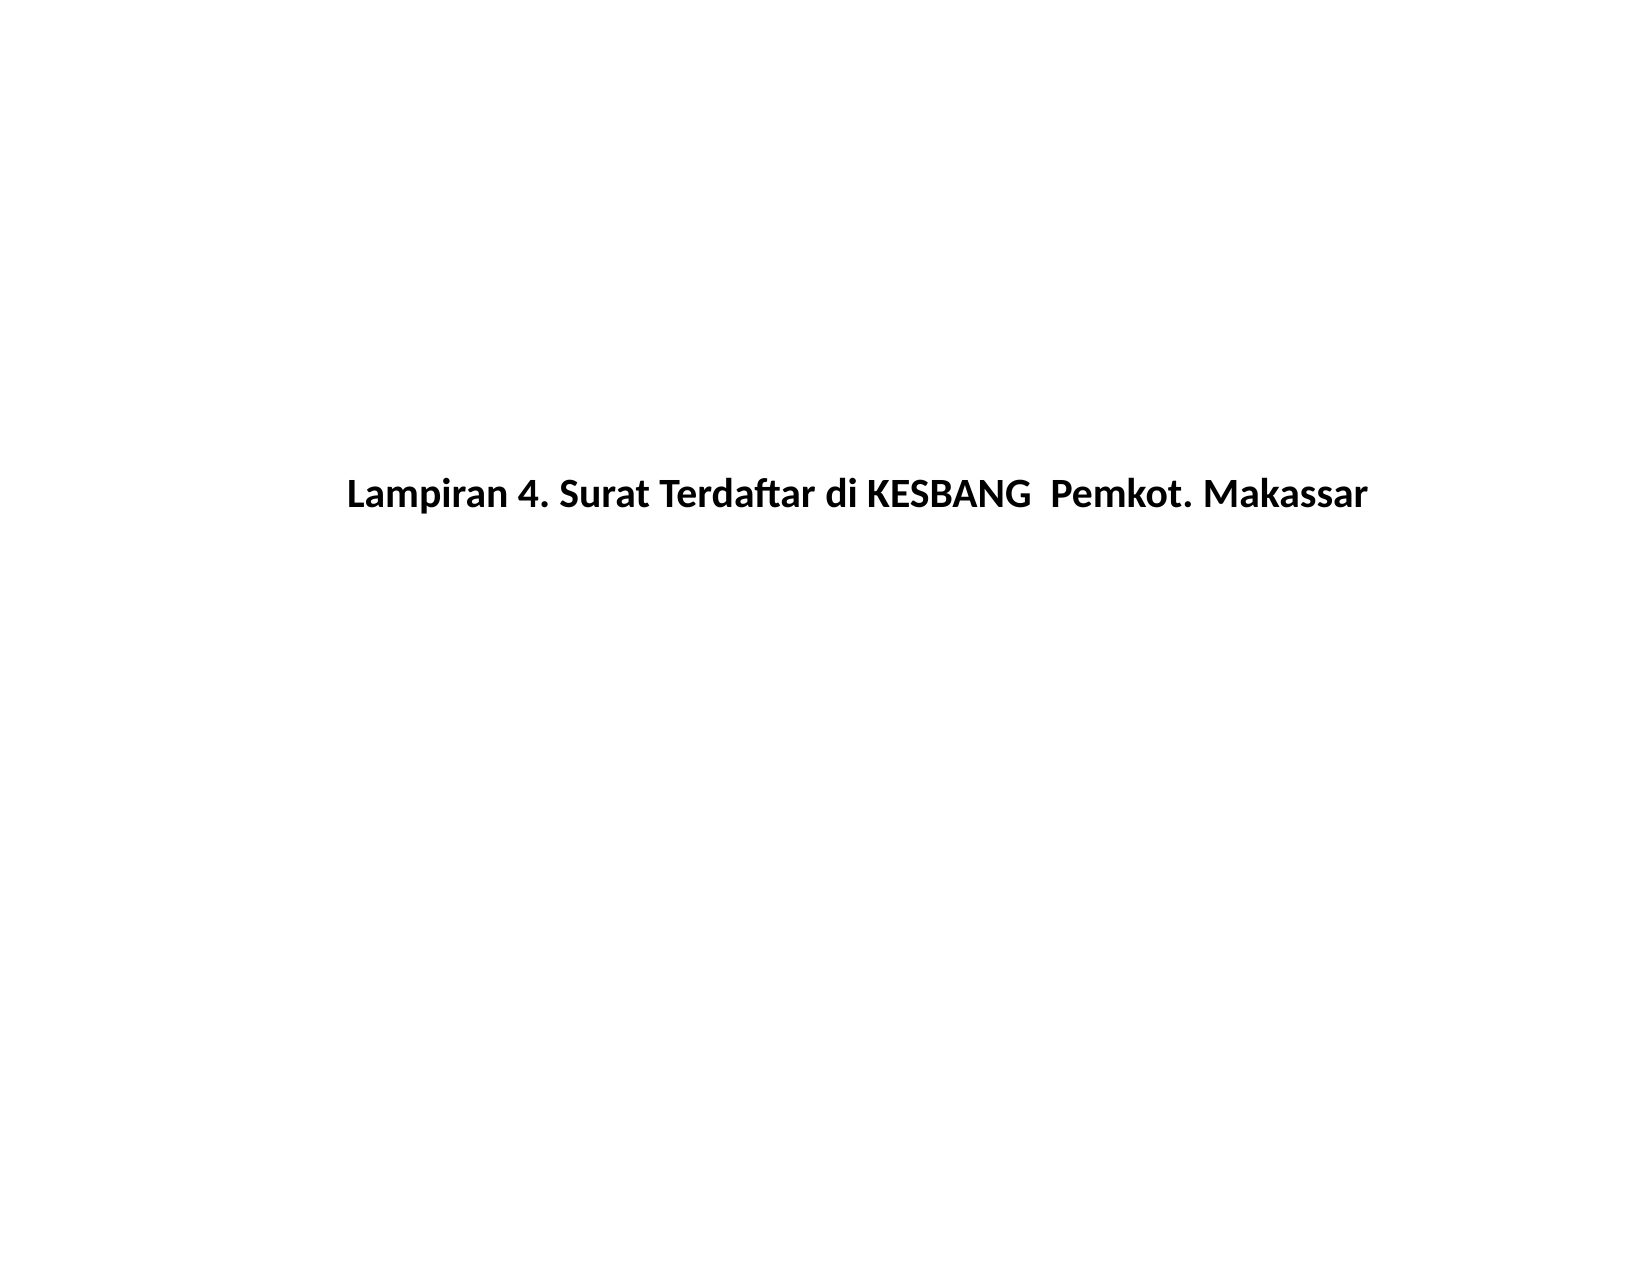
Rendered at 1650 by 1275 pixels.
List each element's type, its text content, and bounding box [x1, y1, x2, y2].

text Lampiran 4. Surat Terdaftar di KESBANG Pemkot. Makassar [216, 467, 1500, 518]
